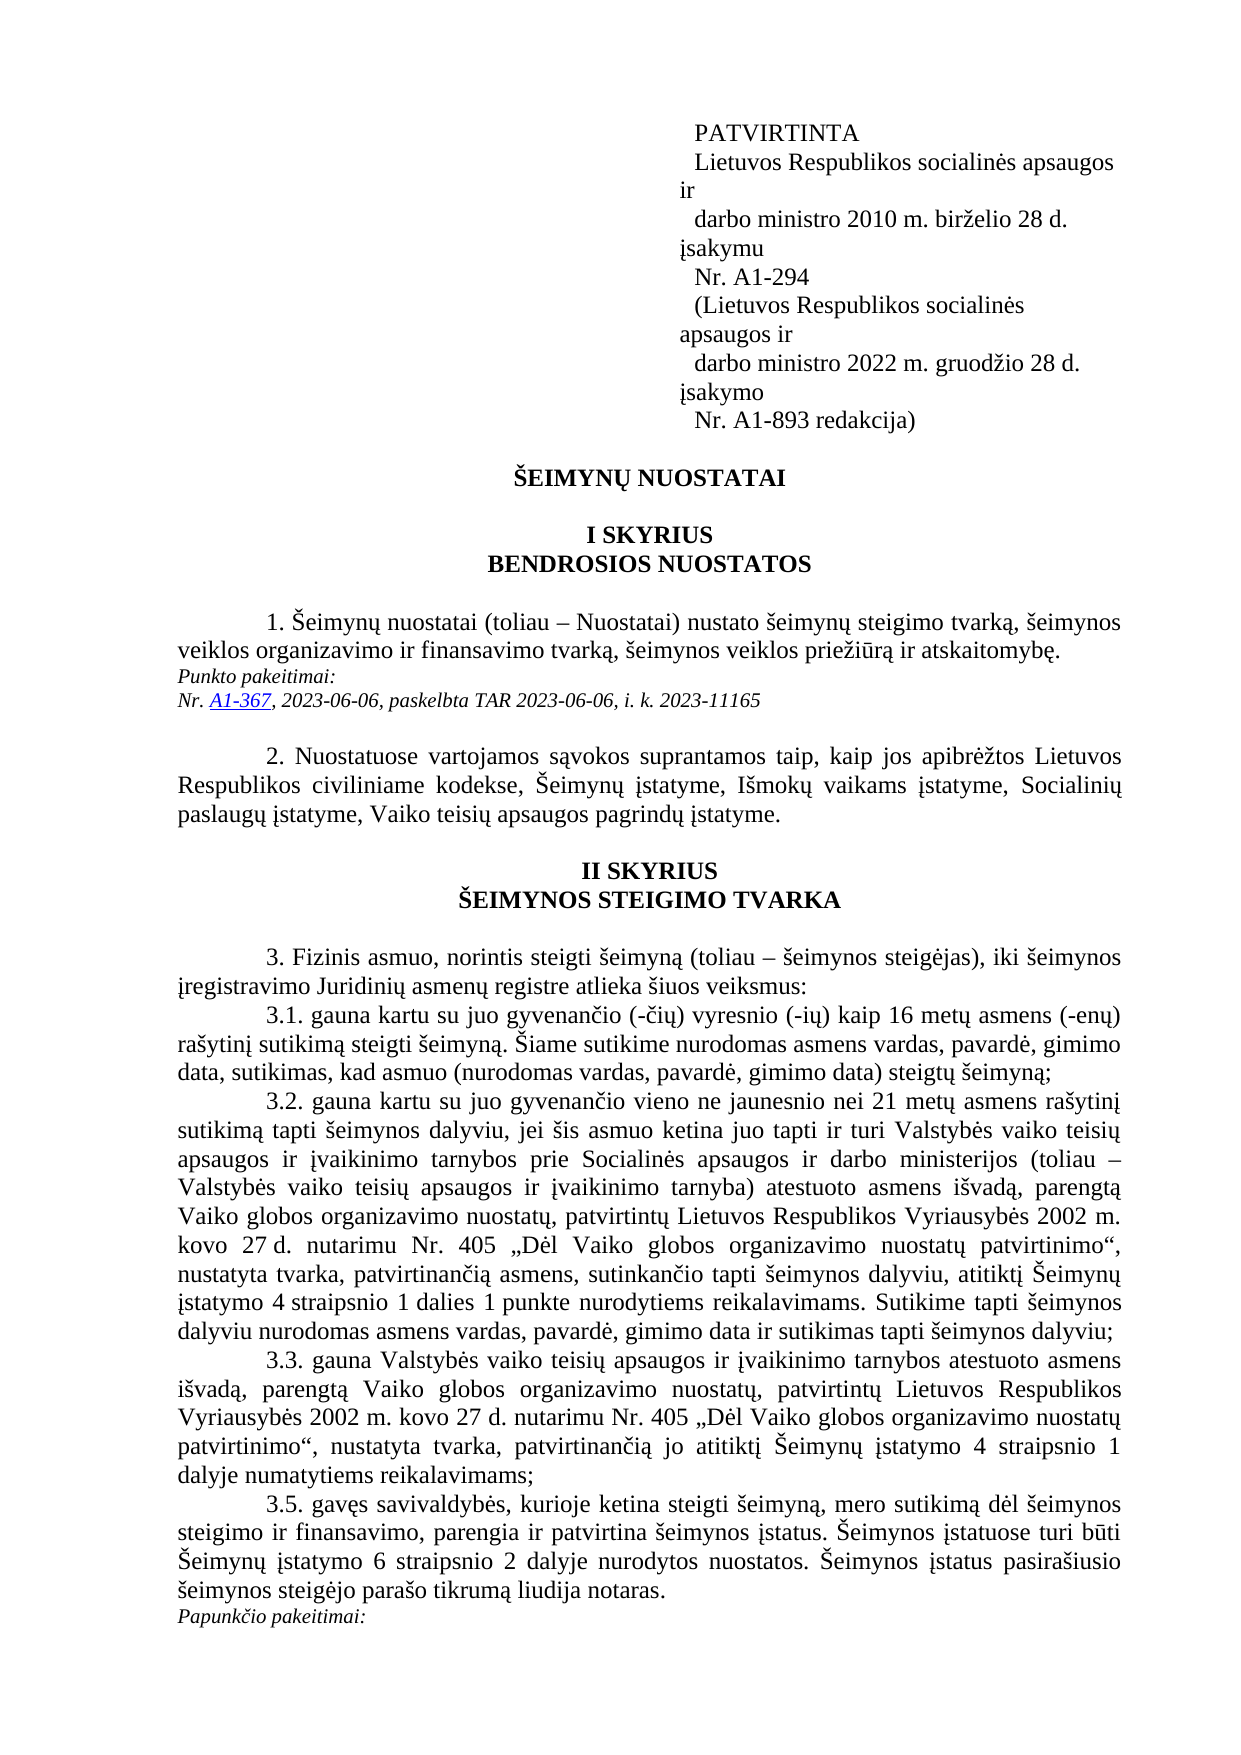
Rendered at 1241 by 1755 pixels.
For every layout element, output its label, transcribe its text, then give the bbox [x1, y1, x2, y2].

text 3.2. gauna kartu su juo gyvenančio vieno ne jaunesnio nei 21 metų asmens rašytinį sutikimą tapti šeimynos dalyviu, jei šis asmuo ketina juo tapti ir turi Valstybės vaiko teisių apsaugos ir įvaikinimo tarnybos prie Socialinės apsaugos ir darbo ministerijos (toliau – Valstybės vaiko teisių apsaugos ir įvaikinimo tarnyba) atestuoto asmens išvadą, parengtą Vaiko globos organizavimo nuostatų, patvirtintų Lietuvos Respublikos Vyriausybės 2002 m. kovo 27 d. nutarimu Nr. 405 „Dėl Vaiko globos organizavimo nuostatų patvirtinimo“, nustatyta tvarka, patvirtinančią asmens, sutinkančio tapti šeimynos dalyviu, atitiktį Šeimynų įstatymo 4 straipsnio 1 dalies 1 punkte nurodytiems reikalavimams. Sutikime tapti šeimynos dalyviu nurodomas asmens vardas, pavardė, gimimo data ir sutikimas tapti šeimynos dalyviu; [177, 1086, 1122, 1345]
text Lietuvos Respublikos socialinės apsaugos ir [679, 147, 1122, 204]
text ŠEIMYNOS STEIGIMO TVARKA [177, 885, 1122, 914]
text Nr. A1-294 [679, 262, 1122, 291]
text 3.3. gauna Valstybės vaiko teisių apsaugos ir įvaikinimo tarnybos atestuoto asmens išvadą, parengtą Vaiko globos organizavimo nuostatų, patvirtintų Lietuvos Respublikos Vyriausybės 2002 m. kovo 27 d. nutarimu Nr. 405 „Dėl Vaiko globos organizavimo nuostatų patvirtinimo“, nustatyta tvarka, patvirtinančią jo atitiktį Šeimynų įstatymo 4 straipsnio 1 dalyje numatytiems reikalavimams; [177, 1345, 1122, 1489]
text PATVIRTINTA [679, 118, 1122, 147]
text BENDROSIOS NUOSTATOS [177, 549, 1122, 578]
text Nr. A1-367, 2023-06-06, paskelbta TAR 2023-06-06, i. k. 2023-11165 [177, 688, 1122, 712]
text Punkto pakeitimai: [177, 664, 1122, 688]
text 1. Šeimynų nuostatai (toliau – Nuostatai) nustato šeimynų steigimo tvarką, šeimynos veiklos organizavimo ir finansavimo tvarką, šeimynos veiklos priežiūrą ir atskaitomybę. [177, 607, 1122, 664]
text I SKYRIUS [177, 521, 1122, 549]
text 3. Fizinis asmuo, norintis steigti šeimyną (toliau – šeimynos steigėjas), iki šeimynos įregistravimo Juridinių asmenų registre atlieka šiuos veiksmus: [177, 942, 1122, 1000]
text darbo ministro 2010 m. birželio 28 d. įsakymu [679, 204, 1122, 262]
text 3.1. gauna kartu su juo gyvenančio (-čių) vyresnio (-ių) kaip 16 metų asmens (-enų) rašytinį sutikimą steigti šeimyną. Šiame sutikime nurodomas asmens vardas, pavardė, gimimo data, sutikimas, kad asmuo (nurodomas vardas, pavardė, gimimo data) steigtų šeimyną; [177, 1000, 1122, 1086]
text ŠEIMYNŲ NUOSTATAI [177, 463, 1122, 492]
text darbo ministro 2022 m. gruodžio 28 d. įsakymo [679, 348, 1122, 406]
text 2. Nuostatuose vartojamos sąvokos suprantamos taip, kaip jos apibrėžtos Lietuvos Respublikos civiliniame kodekse, Šeimynų įstatyme, Išmokų vaikams įstatyme, Socialinių paslaugų įstatyme, Vaiko teisių apsaugos pagrindų įstatyme. [177, 741, 1122, 827]
text Papunkčio pakeitimai: [177, 1604, 1122, 1628]
text 3.5. gavęs savivaldybės, kurioje ketina steigti šeimyną, mero sutikimą dėl šeimynos steigimo ir finansavimo, parengia ir patvirtina šeimynos įstatus. Šeimynos įstatuose turi būti Šeimynų įstatymo 6 straipsnio 2 dalyje nurodytos nuostatos. Šeimynos įstatus pasirašiusio šeimynos steigėjo parašo tikrumą liudija notaras. [177, 1489, 1122, 1604]
text II SKYRIUS [177, 856, 1122, 885]
text Nr. A1-893 redakcija) [679, 406, 1122, 434]
text (Lietuvos Respublikos socialinės apsaugos ir [679, 291, 1122, 348]
